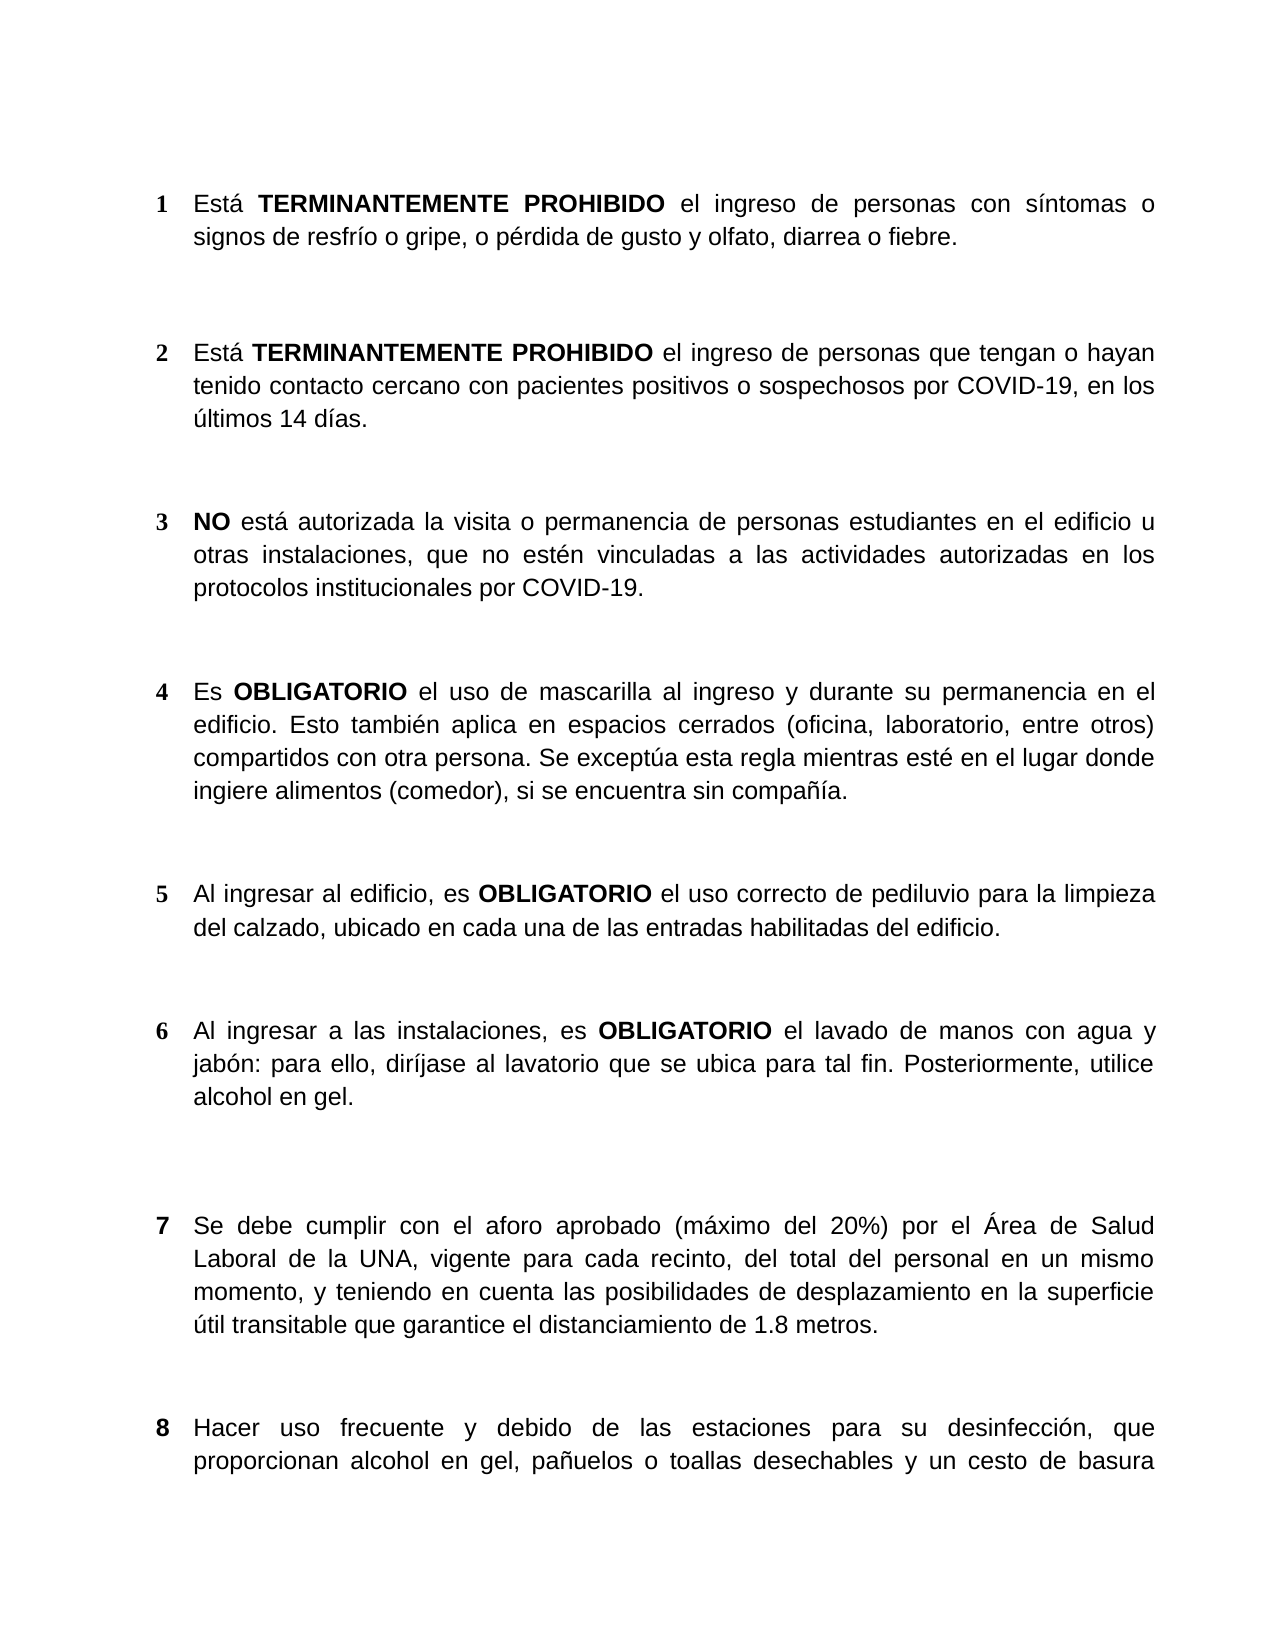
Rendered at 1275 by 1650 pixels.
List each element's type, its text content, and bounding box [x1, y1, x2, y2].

list Hacer uso frecuente y debido de las estaciones para su desinfección, que proporcionan alcohol en gel, pañuelos o toallas desechables y un cesto de basura [156, 1413, 1157, 1475]
list Está TERMINANTEMENTE PROHIBIDO el ingreso de personas que tengan o hayan tenido contacto cercano con pacientes positivos o sospechosos por COVID-19, en los últimos 14 días. [156, 338, 1157, 433]
list Está TERMINANTEMENTE PROHIBIDO el ingreso de personas con síntomas o signos de resfrío o gripe, o pérdida de gusto y olfato, diarrea o fiebre. [156, 188, 1157, 250]
list NO está autorizada la visita o permanencia de personas estudiantes en el edificio u otras instalaciones, que no estén vinculadas a las actividades autorizadas en los protocolos institucionales por COVID-19. [156, 507, 1157, 602]
list Es OBLIGATORIO el uso de mascarilla al ingreso y durante su permanencia en el edificio. Esto también aplica en espacios cerrados (oficina, laboratorio, entre otros) compartidos con otra persona. Se exceptúa esta regla mientras esté en el lugar donde ingiere alimentos (comedor), si se encuentra sin compañía. [156, 677, 1157, 805]
list Se debe cumplir con el aforo aprobado (máximo del 20%) por el Área de Salud Laboral de la UNA, vigente para cada recinto, del total del personal en un mismo momento, y teniendo en cuenta las posibilidades de desplazamiento en la superficie útil transitable que garantice el distanciamiento de 1.8 metros. [156, 1211, 1157, 1338]
list Al ingresar al edificio, es OBLIGATORIO el uso correcto de pediluvio para la limpieza del calzado, ubicado en cada una de las entradas habilitadas del edificio. [156, 879, 1157, 941]
list Al ingresar a las instalaciones, es OBLIGATORIO el lavado de manos con agua y jabón: para ello, diríjase al lavatorio que se ubica para tal fin. Posteriormente, utilice alcohol en gel. [156, 1016, 1157, 1111]
